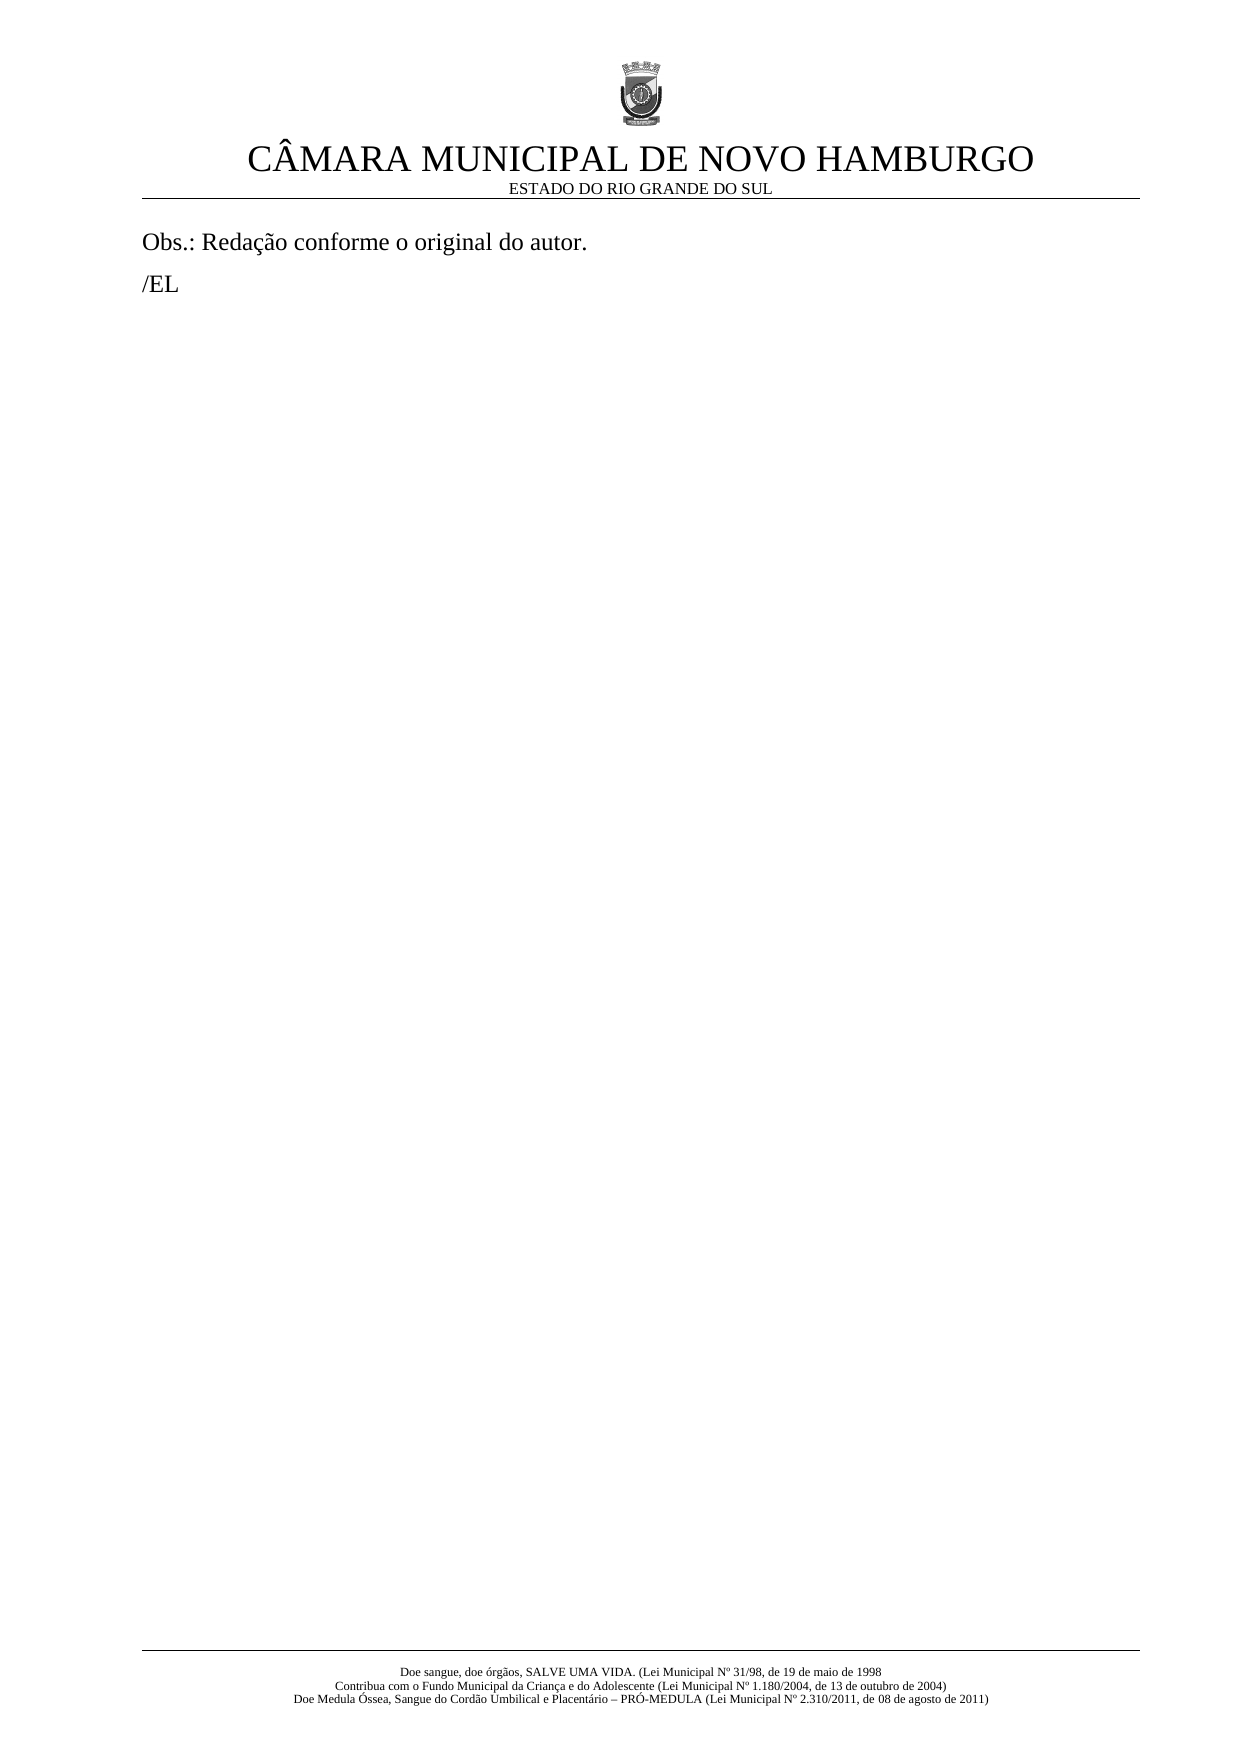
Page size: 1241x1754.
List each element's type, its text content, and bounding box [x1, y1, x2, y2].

text Obs.: Redação conforme o original do autor. [142, 228, 1140, 256]
text /EL [142, 270, 1140, 298]
